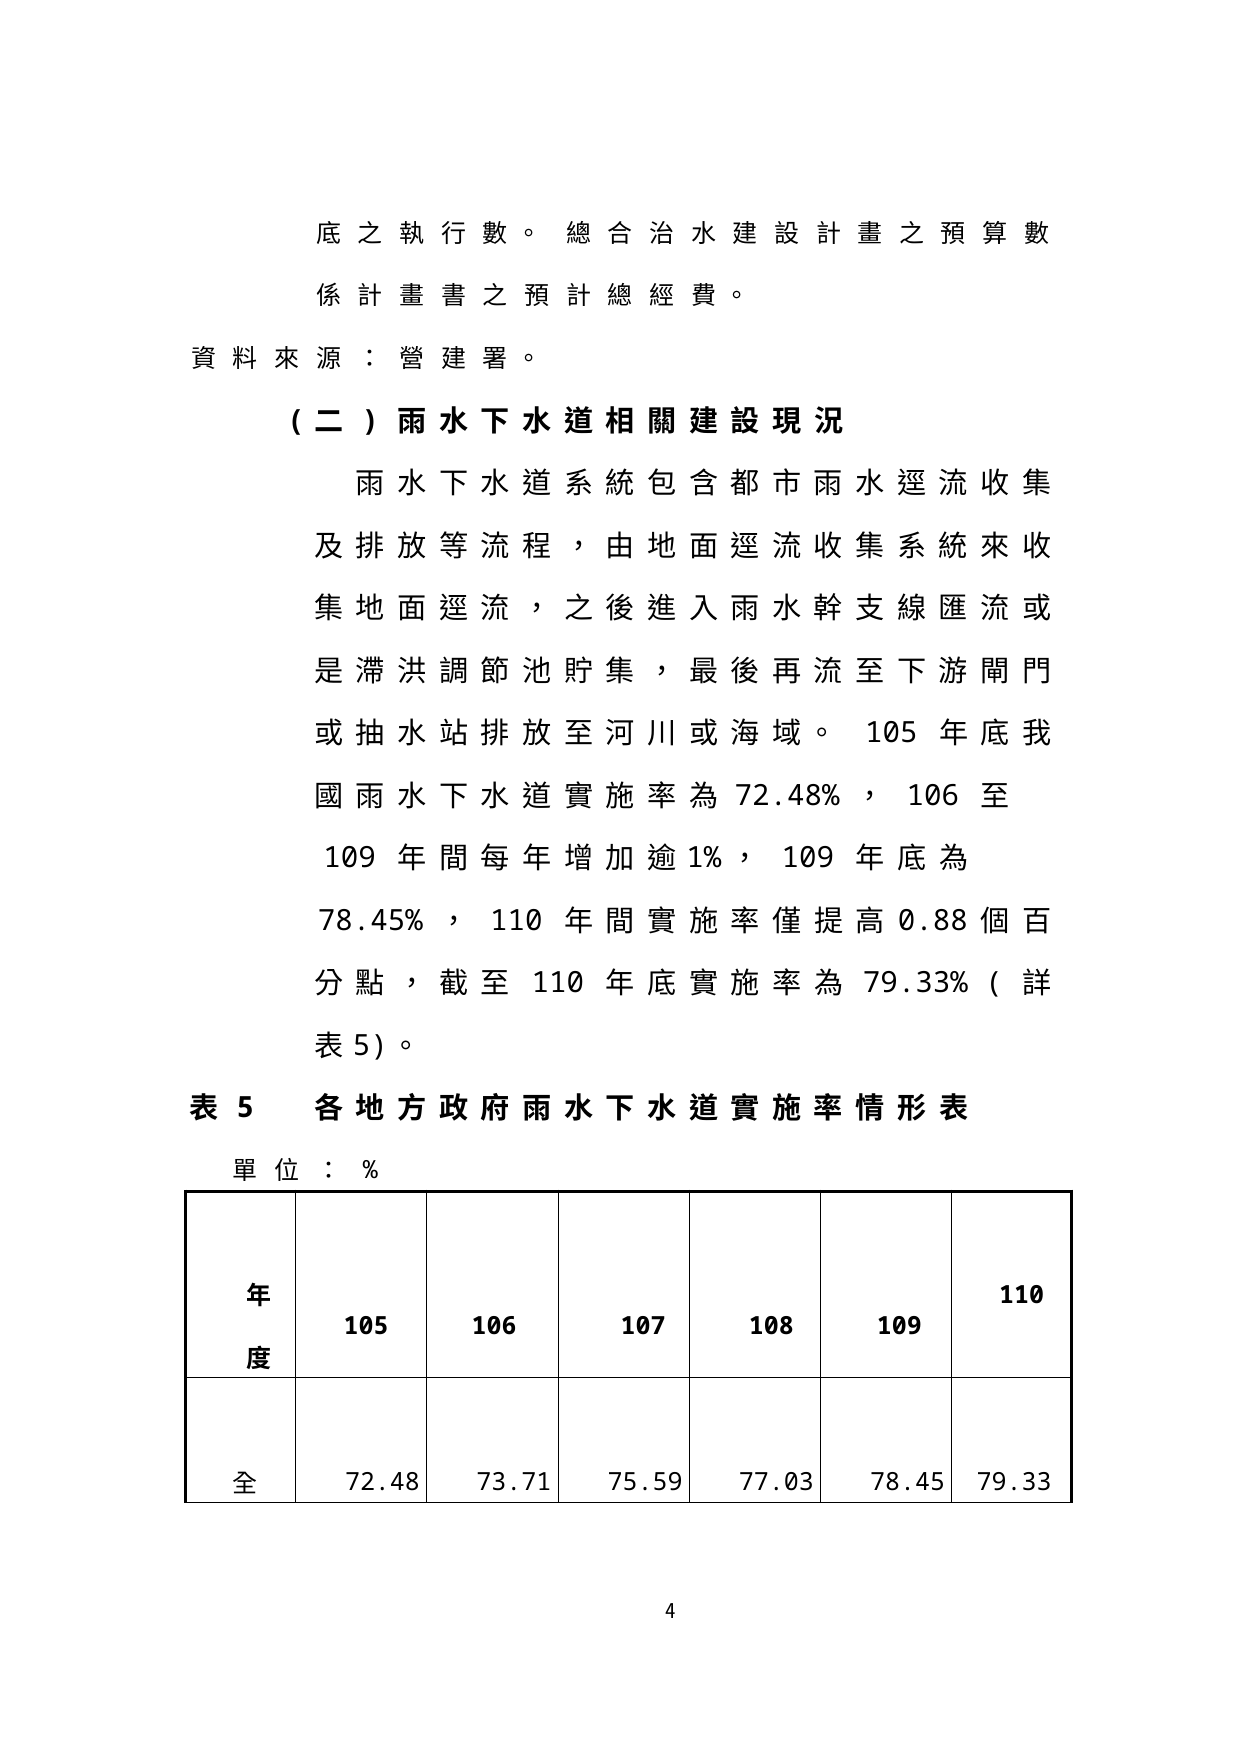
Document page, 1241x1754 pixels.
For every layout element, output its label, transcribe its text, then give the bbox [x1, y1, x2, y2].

text (二)雨水下水道相關建設現況 [242, 377, 1058, 439]
table_cell 75.59 [559, 1378, 689, 1502]
table_cell 79.33 [952, 1378, 1070, 1502]
table_header 105 [296, 1193, 426, 1377]
table_header 年度 [187, 1193, 295, 1377]
text 雨水下水道系統包含都市雨水逕流收集及排放等流程，由地面逕流收集系統來收集地面逕流，之後進入雨水幹支線匯流或是滯洪調節池貯集，最後再流至下游閘門或抽水站排放至河川或海域。105年底我國雨水下水道實施率為72.48%，106至109年間每年增加逾1%，109年底為78.45%，110年間實施率僅提高0.88個百分點，截至110年底實施率為79.33% (詳表5)。 [271, 439, 1058, 1064]
table_header 107 [559, 1193, 689, 1377]
table_cell 全 [187, 1378, 295, 1502]
table_header 110 [952, 1193, 1070, 1377]
text 表5 各地方政府雨水下水道實施率情形表 單位：% [183, 1064, 1058, 1189]
table_cell 78.45 [821, 1378, 951, 1502]
text 資料來源：營建署。 [183, 314, 1058, 377]
table_cell 73.71 [427, 1378, 558, 1502]
table_header 109 [821, 1193, 951, 1377]
table_cell 72.48 [296, 1378, 426, 1502]
text 底之執行數。總合治水建設計畫之預算數係計畫書之預計總經費。 [183, 189, 1058, 314]
table_header 106 [427, 1193, 558, 1377]
table_cell 77.03 [690, 1378, 820, 1502]
table_header 108 [690, 1193, 820, 1377]
